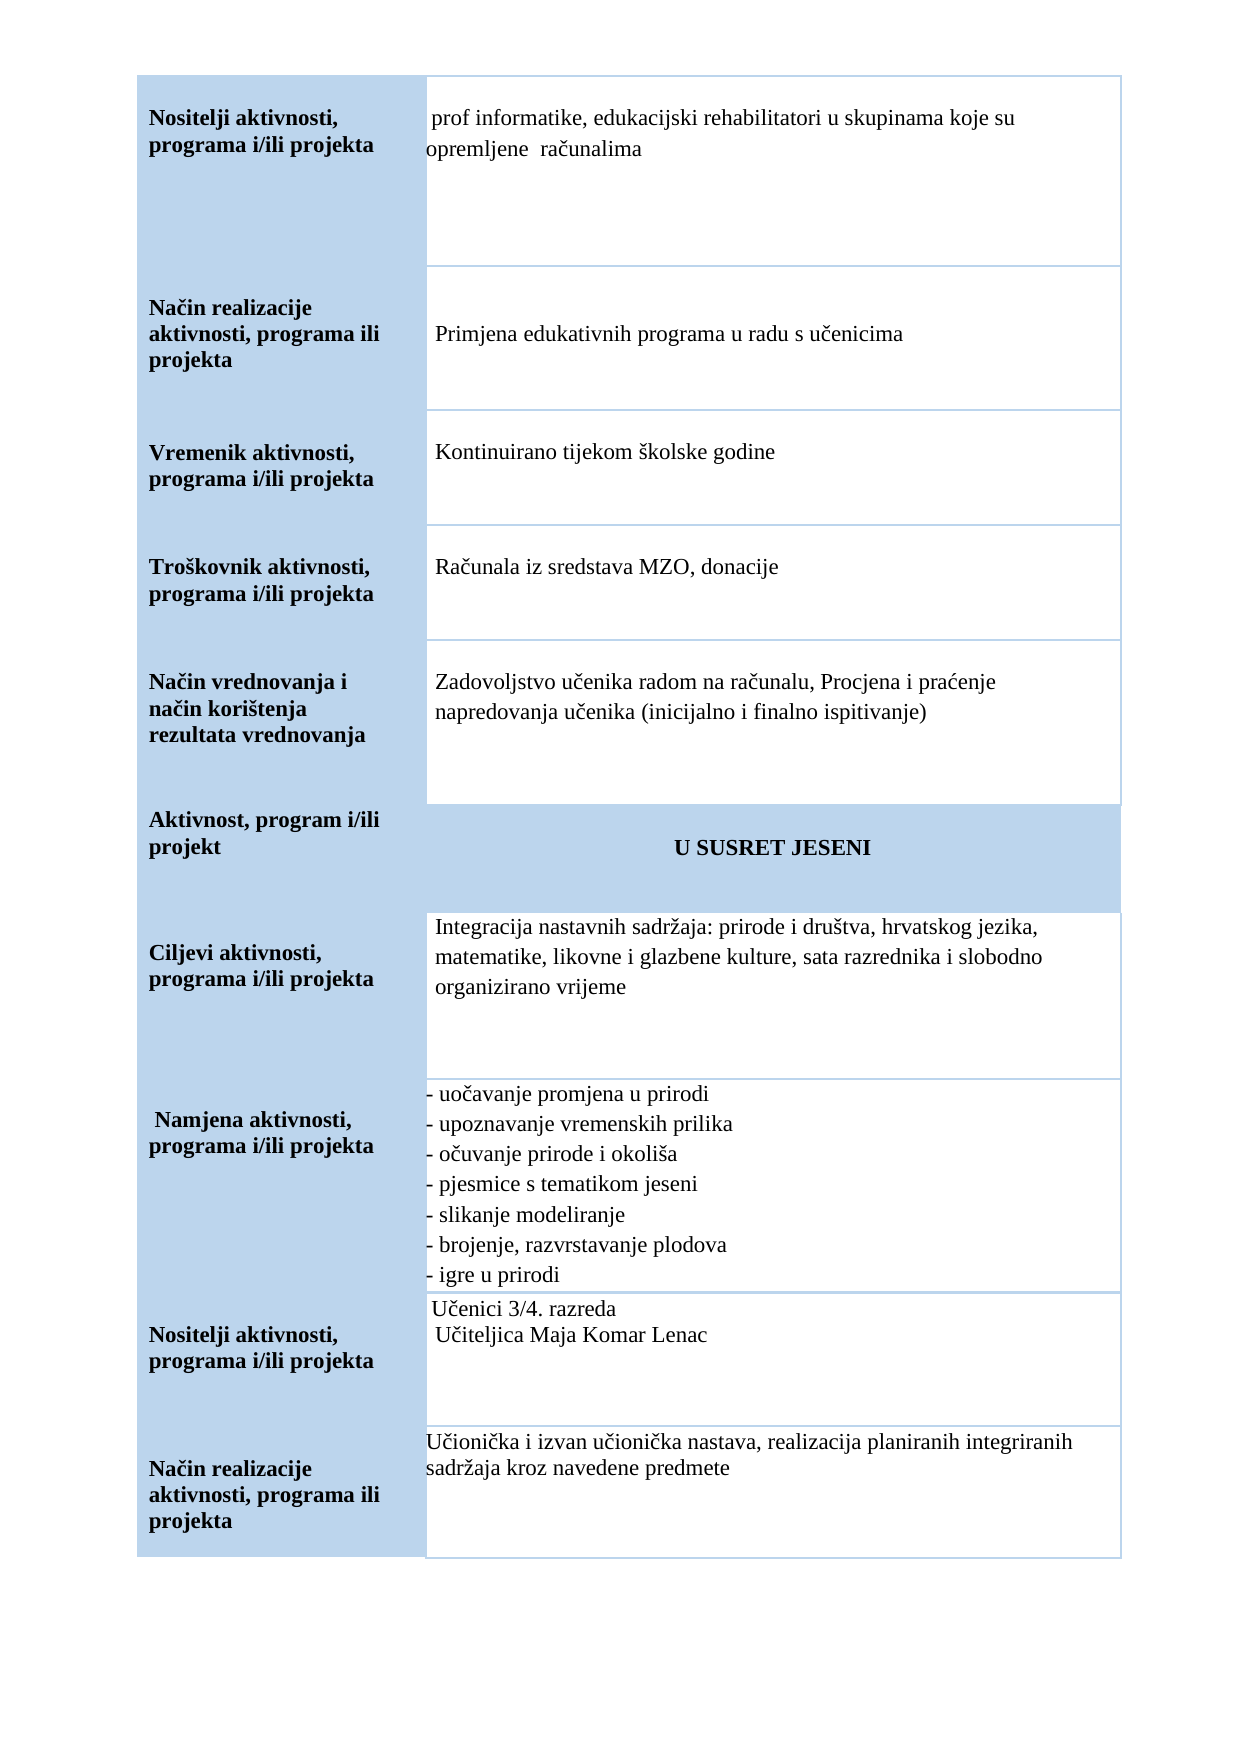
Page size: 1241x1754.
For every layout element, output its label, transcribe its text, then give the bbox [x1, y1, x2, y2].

table_cell Nositelji aktivnosti, programa i/ili projekta [137, 1291, 425, 1425]
table_cell Računala iz sredstava MZO, donacije [427, 526, 1120, 639]
table_cell Način realizacije aktivnosti, programa ili projekta [137, 265, 425, 409]
table_cell Vremenik aktivnosti, programa i/ili projekta [137, 409, 425, 524]
table_cell Učenici 3/4. razreda Učiteljica Maja Komar Lenac [427, 1294, 1120, 1425]
table_cell prof informatike, edukacijski rehabilitatori u skupinama koje su opremljene računalima [427, 77, 1120, 265]
table_cell - uočavanje promjena u prirodi - upoznavanje vremenskih prilika - očuvanje prirode i okoliša - pjesmice s tematikom jeseni - slikanje modeliranje - brojenje, razvrstavanje plodova - igre u prirodi [427, 1080, 1120, 1291]
table_cell Način realizacije aktivnosti, programa ili projekta [137, 1425, 425, 1557]
table_cell Način vrednovanja i način korištenja rezultata vrednovanja [137, 639, 425, 804]
table_cell Ciljevi aktivnosti, programa i/ili projekta [137, 913, 425, 1078]
table_cell Nositelji aktivnosti, programa i/ili projekta [137, 75, 425, 265]
table_cell Namjena aktivnosti, programa i/ili projekta [137, 1078, 425, 1291]
table_cell Zadovoljstvo učenika radom na računalu, Procjena i praćenje napredovanja učenika (inicijalno i finalno ispitivanje) [427, 641, 1120, 804]
table_cell U SUSRET JESENI [426, 806, 1121, 913]
table_cell Troškovnik aktivnosti, programa i/ili projekta [137, 524, 425, 639]
table_cell Kontinuirano tijekom školske godine [427, 411, 1120, 524]
table_cell Aktivnost, program i/ili projekt [137, 804, 426, 913]
table_cell Primjena edukativnih programa u radu s učenicima [427, 267, 1120, 409]
table_cell Učionička i izvan učionička nastava, realizacija planiranih integriranih sadržaja kroz navedene predmete [427, 1427, 1120, 1557]
table_cell Integracija nastavnih sadržaja: prirode i društva, hrvatskog jezika, matematike, likovne i glazbene kulture, sata razrednika i slobodno organizirano vrijeme [427, 913, 1120, 1078]
